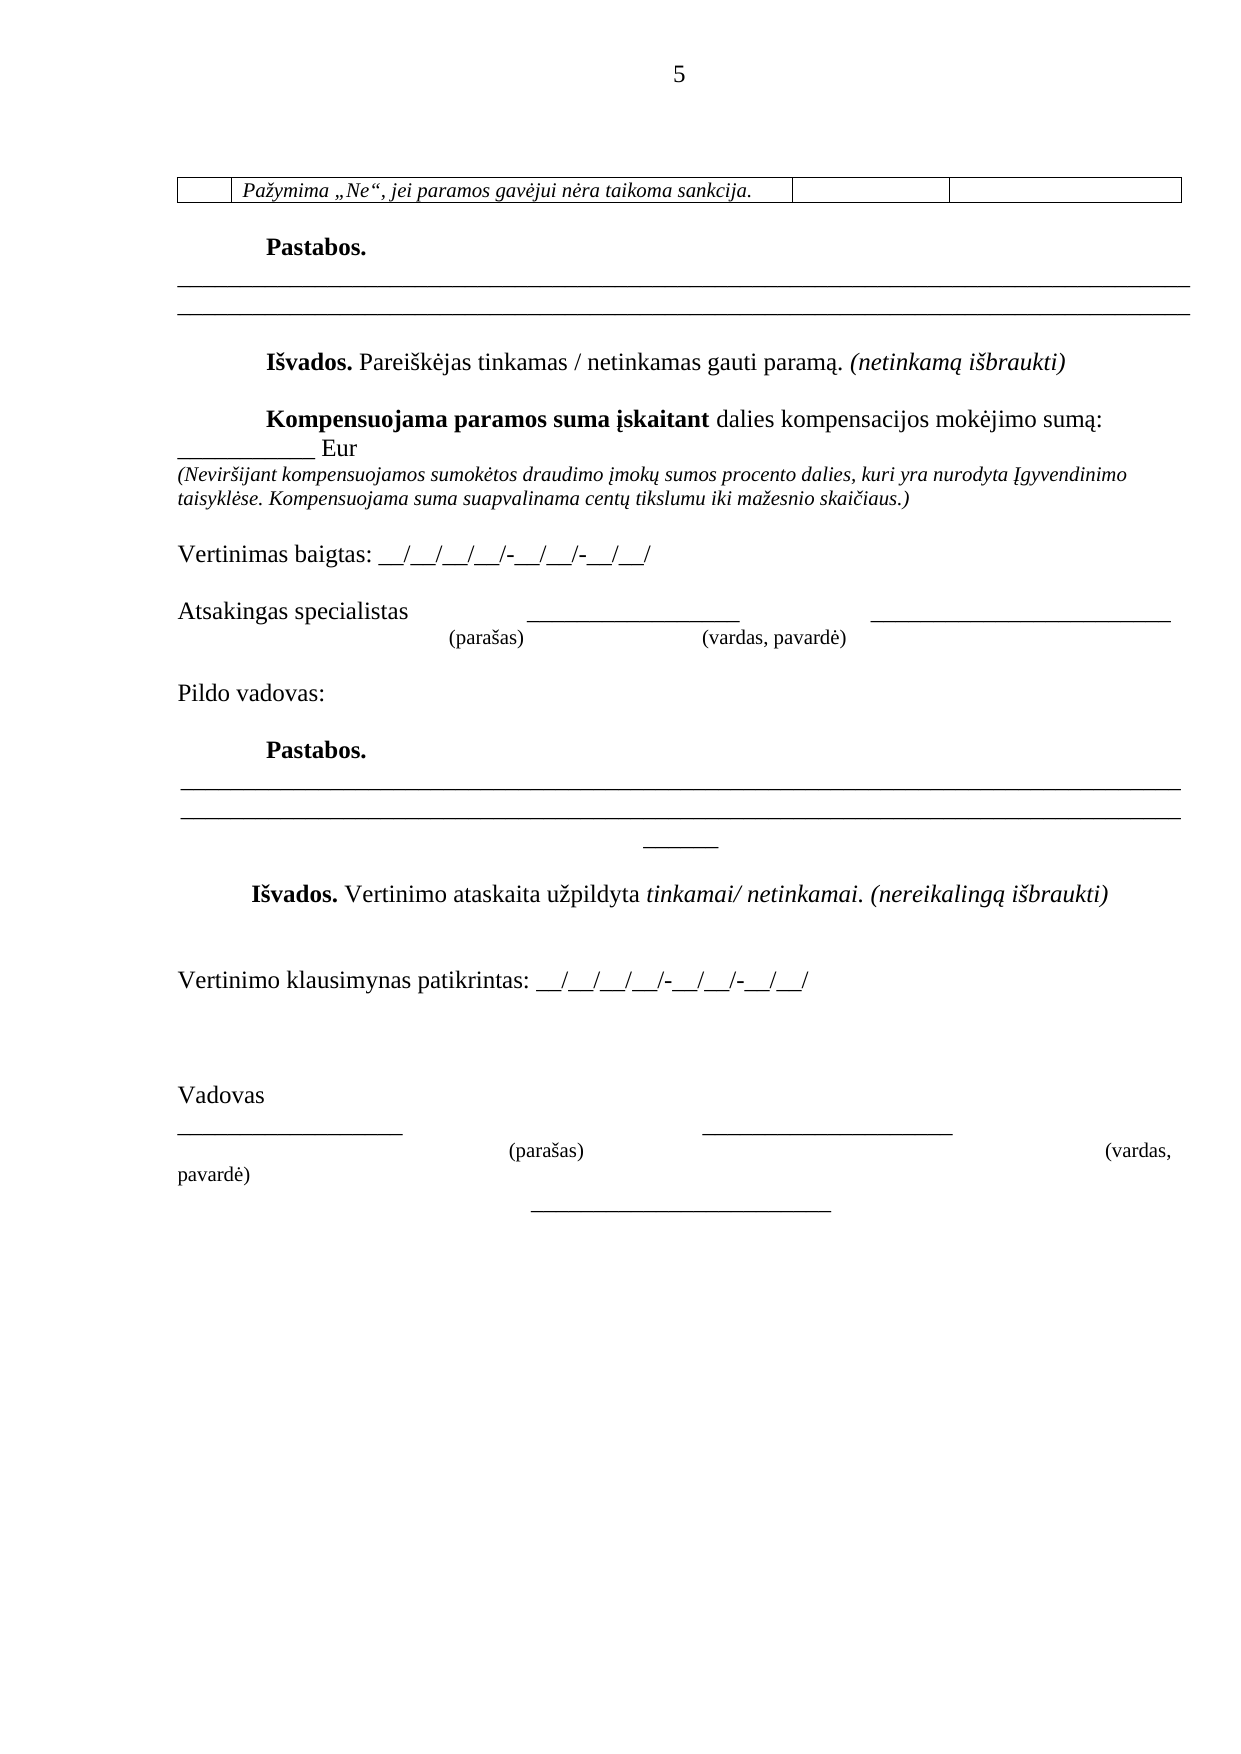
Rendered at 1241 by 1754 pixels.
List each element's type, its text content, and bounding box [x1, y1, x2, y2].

text _________________________________________________________________________________ [177, 261, 1190, 286]
text Pildo vadovas: [177, 678, 1181, 707]
text Atsakingas specialistas _________________ ________________________ [177, 596, 1184, 625]
table_cell Pažymima „Ne“, jei paramos gavėjui nėra taikoma sankcija. [232, 178, 792, 202]
table_cell [178, 178, 231, 202]
text (parašas) (vardas, pavardė) [177, 1138, 1181, 1186]
table_cell [793, 178, 949, 202]
text ______________________________________________________________________________________________________________________________________________________________________ [177, 764, 1184, 851]
text Pastabos. [177, 232, 1181, 261]
text Kompensuojama paramos suma įskaitant dalies kompensacijos mokėjimo sumą: ___________ Eur [177, 404, 1184, 462]
text Vertinimo klausimynas patikrintas: __/__/__/__/-__/__/-__/__/ [177, 966, 1162, 994]
text Išvados. Vertinimo ataskaita užpildyta tinkamai/ netinkamai. (nereikalingą išbraukti) [177, 879, 1181, 908]
text _________________________________________________________________________________ [177, 287, 1190, 314]
text (Neviršijant kompensuojamos sumokėtos draudimo įmokų sumos procento dalies, kuri yra nurodyta Įgyvendinimo taisyklėse. Kompensuojama suma suapvalinama centų tikslumu iki mažesnio skaičiaus.) [177, 462, 1184, 510]
table_cell [950, 178, 1181, 202]
text Vadovas [177, 1081, 1181, 1109]
text ________________________ [177, 1186, 1184, 1215]
text Išvados. Pareiškėjas tinkamas / netinkamas gauti paramą. (netinkamą išbraukti) [177, 347, 1184, 376]
text __________________ ____________________ [177, 1109, 1181, 1138]
text Pastabos. [177, 736, 1181, 764]
text Vertinimas baigtas: __/__/__/__/-__/__/-__/__/ [177, 539, 1162, 568]
text (parašas) (vardas, pavardė) [177, 625, 1162, 649]
